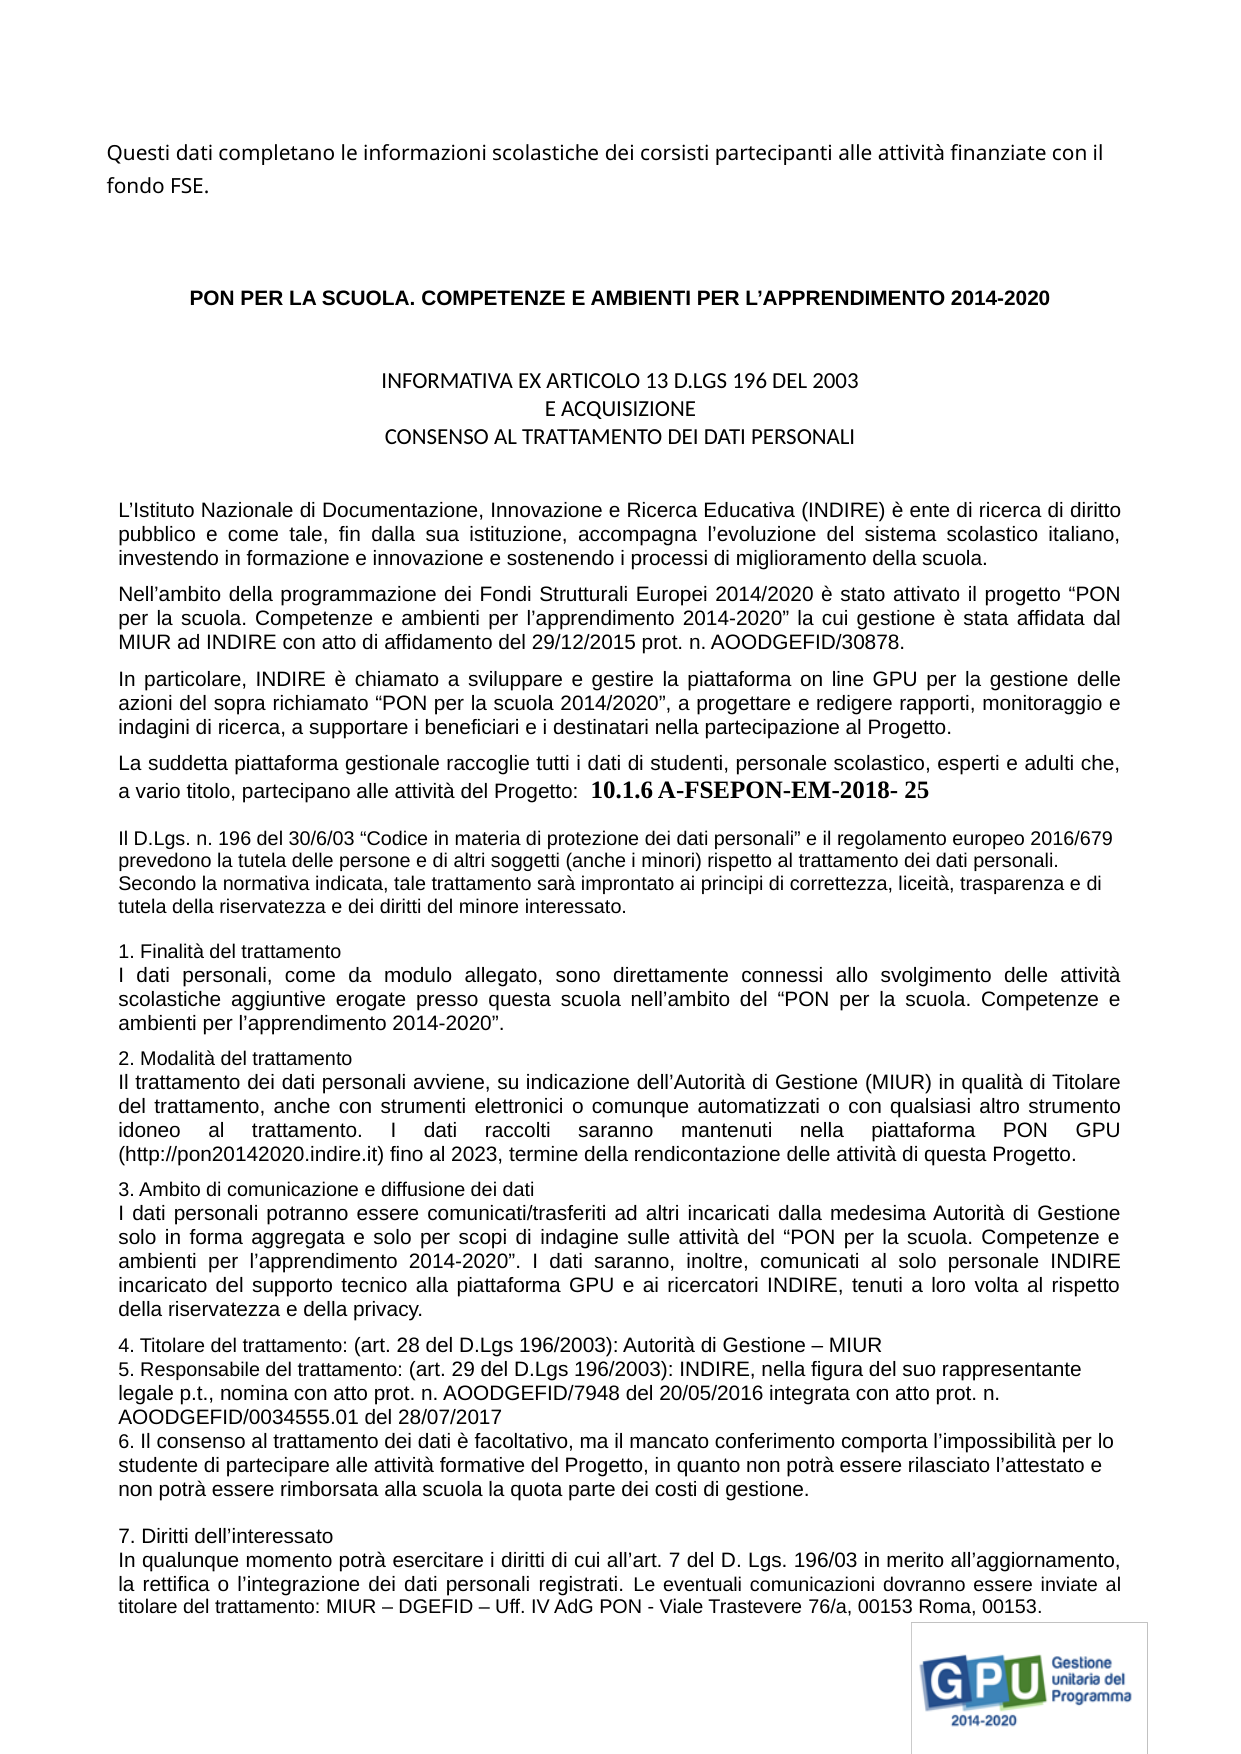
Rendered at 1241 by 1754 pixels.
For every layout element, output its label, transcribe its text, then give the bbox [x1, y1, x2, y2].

text 1. Finalità del trattamento [118, 940, 1122, 963]
text Nell’ambito della programmazione dei Fondi Strutturali Europei 2014/2020 è stato attivato il progetto “PON per la scuola. Competenze e ambienti per l’apprendimento 2014-2020” la cui gestione è stata affidata dal MIUR ad INDIRE con atto di affidamento del 29/12/2015 prot. n. AOODGEFID/30878. [118, 582, 1122, 654]
text La suddetta piattaforma gestionale raccoglie tutti i dati di studenti, personale scolastico, esperti e adulti che, a vario titolo, partecipano alle attività del Progetto: 10.1.6 A-FSEPON-EM-2018- 25 [118, 751, 1122, 804]
text 2. Modalità del trattamento [118, 1047, 1122, 1070]
text In particolare, INDIRE è chiamato a sviluppare e gestire la piattaforma on line GPU per la gestione delle azioni del sopra richiamato “PON per la scuola 2014/2020”, a progettare e redigere rapporti, monitoraggio e indagini di ricerca, a supportare i beneficiari e i destinatari nella partecipazione al Progetto. [118, 667, 1122, 738]
text CONSENSO AL TRATTAMENTO DEI DATI PERSONALI [118, 422, 1122, 450]
text 3. Ambito di comunicazione e diffusione dei dati [118, 1178, 1122, 1201]
text In qualunque momento potrà esercitare i diritti di cui all’art. 7 del D. Lgs. 196/03 in merito all’aggiornamento, la rettifica o l’integrazione dei dati personali registrati. Le eventuali comunicazioni dovranno essere inviate al titolare del trattamento: MIUR – DGEFID – Uff. IV AdG PON - Viale Trastevere 76/a, 00153 Roma, 00153. [118, 1547, 1122, 1618]
text 7. Diritti dell’interessato [118, 1523, 1122, 1547]
text Questi dati completano le informazioni scolastiche dei corsisti partecipanti alle attività finanziate con il fondo FSE. [106, 138, 1110, 199]
text INFORMATIVA EX ARTICOLO 13 D.LGS 196 DEL 2003 [118, 366, 1122, 394]
text I dati personali, come da modulo allegato, sono direttamente connessi allo svolgimento delle attività scolastiche aggiuntive erogate presso questa scuola nell’ambito del “PON per la scuola. Competenze e ambienti per l’apprendimento 2014-2020”. [118, 963, 1122, 1034]
text 6. Il consenso al trattamento dei dati è facoltativo, ma il mancato conferimento comporta l’impossibilità per lo studente di partecipare alle attività formative del Progetto, in quanto non potrà essere rilasciato l’attestato e non potrà essere rimborsata alla scuola la quota parte dei costi di gestione. [118, 1429, 1122, 1501]
text L’Istituto Nazionale di Documentazione, Innovazione e Ricerca Educativa (INDIRE) è ente di ricerca di diritto pubblico e come tale, fin dalla sua istituzione, accompagna l’evoluzione del sistema scolastico italiano, investendo in formazione e innovazione e sostenendo i processi di miglioramento della scuola. [118, 498, 1122, 570]
text I dati personali potranno essere comunicati/trasferiti ad altri incaricati dalla medesima Autorità di Gestione solo in forma aggregata e solo per scopi di indagine sulle attività del “PON per la scuola. Competenze e ambienti per l’apprendimento 2014-2020”. I dati saranno, inoltre, comunicati al solo personale INDIRE incaricato del supporto tecnico alla piattaforma GPU e ai ricercatori INDIRE, tenuti a loro volta al rispetto della riservatezza e della privacy. [118, 1201, 1122, 1321]
text Il D.Lgs. n. 196 del 30/6/03 “Codice in materia di protezione dei dati personali” e il regolamento europeo 2016/679 prevedono la tutela delle persone e di altri soggetti (anche i minori) rispetto al trattamento dei dati personali. Secondo la normativa indicata, tale trattamento sarà improntato ai principi di correttezza, liceità, trasparenza e di tutela della riservatezza e dei diritti del minore interessato. [118, 826, 1122, 917]
text Il trattamento dei dati personali avviene, su indicazione dell’Autorità di Gestione (MIUR) in qualità di Titolare del trattamento, anche con strumenti elettronici o comunque automatizzati o con qualsiasi altro strumento idoneo al trattamento. I dati raccolti saranno mantenuti nella piattaforma PON GPU (http://pon20142020.indire.it) fino al 2023, termine della rendicontazione delle attività di questa Progetto. [118, 1070, 1122, 1166]
text 5. Responsabile del trattamento: (art. 29 del D.Lgs 196/2003): INDIRE, nella figura del suo rappresentante legale p.t., nomina con atto prot. n. AOODGEFID/7948 del 20/05/2016 integrata con atto prot. n. AOODGEFID/0034555.01 del 28/07/2017 [118, 1357, 1122, 1429]
text PON PER LA SCUOLA. COMPETENZE E AMBIENTI PER L’APPRENDIMENTO 2014-2020 [118, 286, 1122, 310]
text E ACQUISIZIONE [118, 394, 1122, 422]
text 4. Titolare del trattamento: (art. 28 del D.Lgs 196/2003): Autorità di Gestione – MIUR [118, 1333, 1122, 1357]
